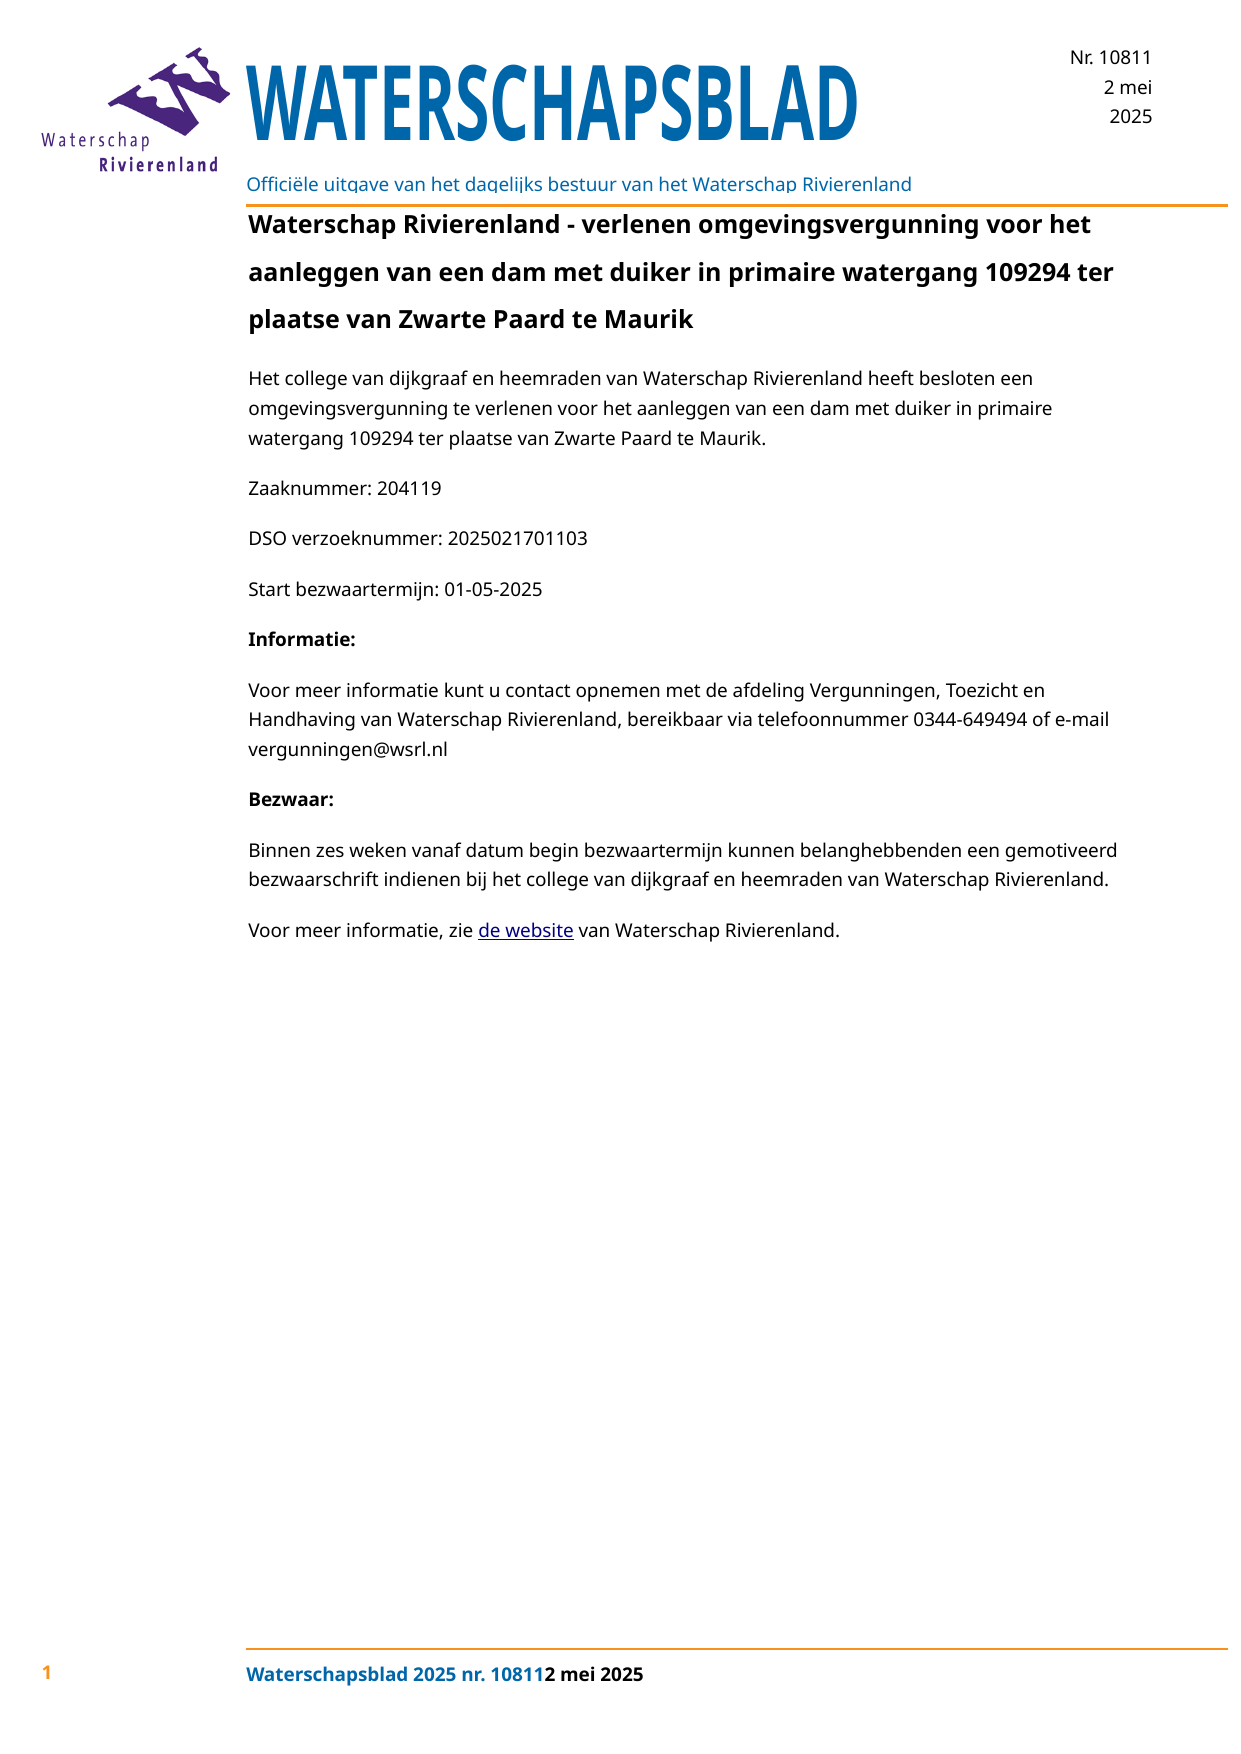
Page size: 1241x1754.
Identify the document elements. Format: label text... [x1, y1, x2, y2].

text DSO verzoeknummer: 2025021701103 [248, 526, 1152, 551]
text Het college van dijkgraaf en heemraden van Waterschap Rivierenland heeft besloten een omgevingsvergunning te verlenen voor het aanleggen van een dam met duiker in primaire watergang 109294 ter plaatse van Zwarte Paard te Maurik. [248, 366, 1152, 450]
text Zaaknummer: 204119 [248, 475, 1152, 501]
text Binnen zes weken vanaf datum begin bezwaartermijn kunnen belanghebbenden een gemotiveerd bezwaarschrift indienen bij het college van dijkgraaf en heemraden van Waterschap Rivierenland. [248, 837, 1152, 892]
text Informatie: [248, 626, 1152, 652]
text Bezwaar: [248, 786, 1152, 812]
text Voor meer informatie kunt u contact opnemen met de afdeling Vergunningen, Toezicht en Handhaving van Waterschap Rivierenland, bereikbaar via telefoonnummer 0344-649494 of e-mail vergunningen@wsrl.nl [248, 677, 1152, 762]
text Waterschap Rivierenland - verlenen omgevingsvergunning voor het aanleggen van een dam met duiker in primaire watergang 109294 ter plaatse van Zwarte Paard te Maurik [248, 207, 1152, 336]
picture [41, 47, 231, 172]
text Voor meer informatie, zie de website van Waterschap Rivierenland. [248, 917, 1152, 942]
text Start bezwaartermijn: 01-05-2025 [248, 576, 1152, 602]
